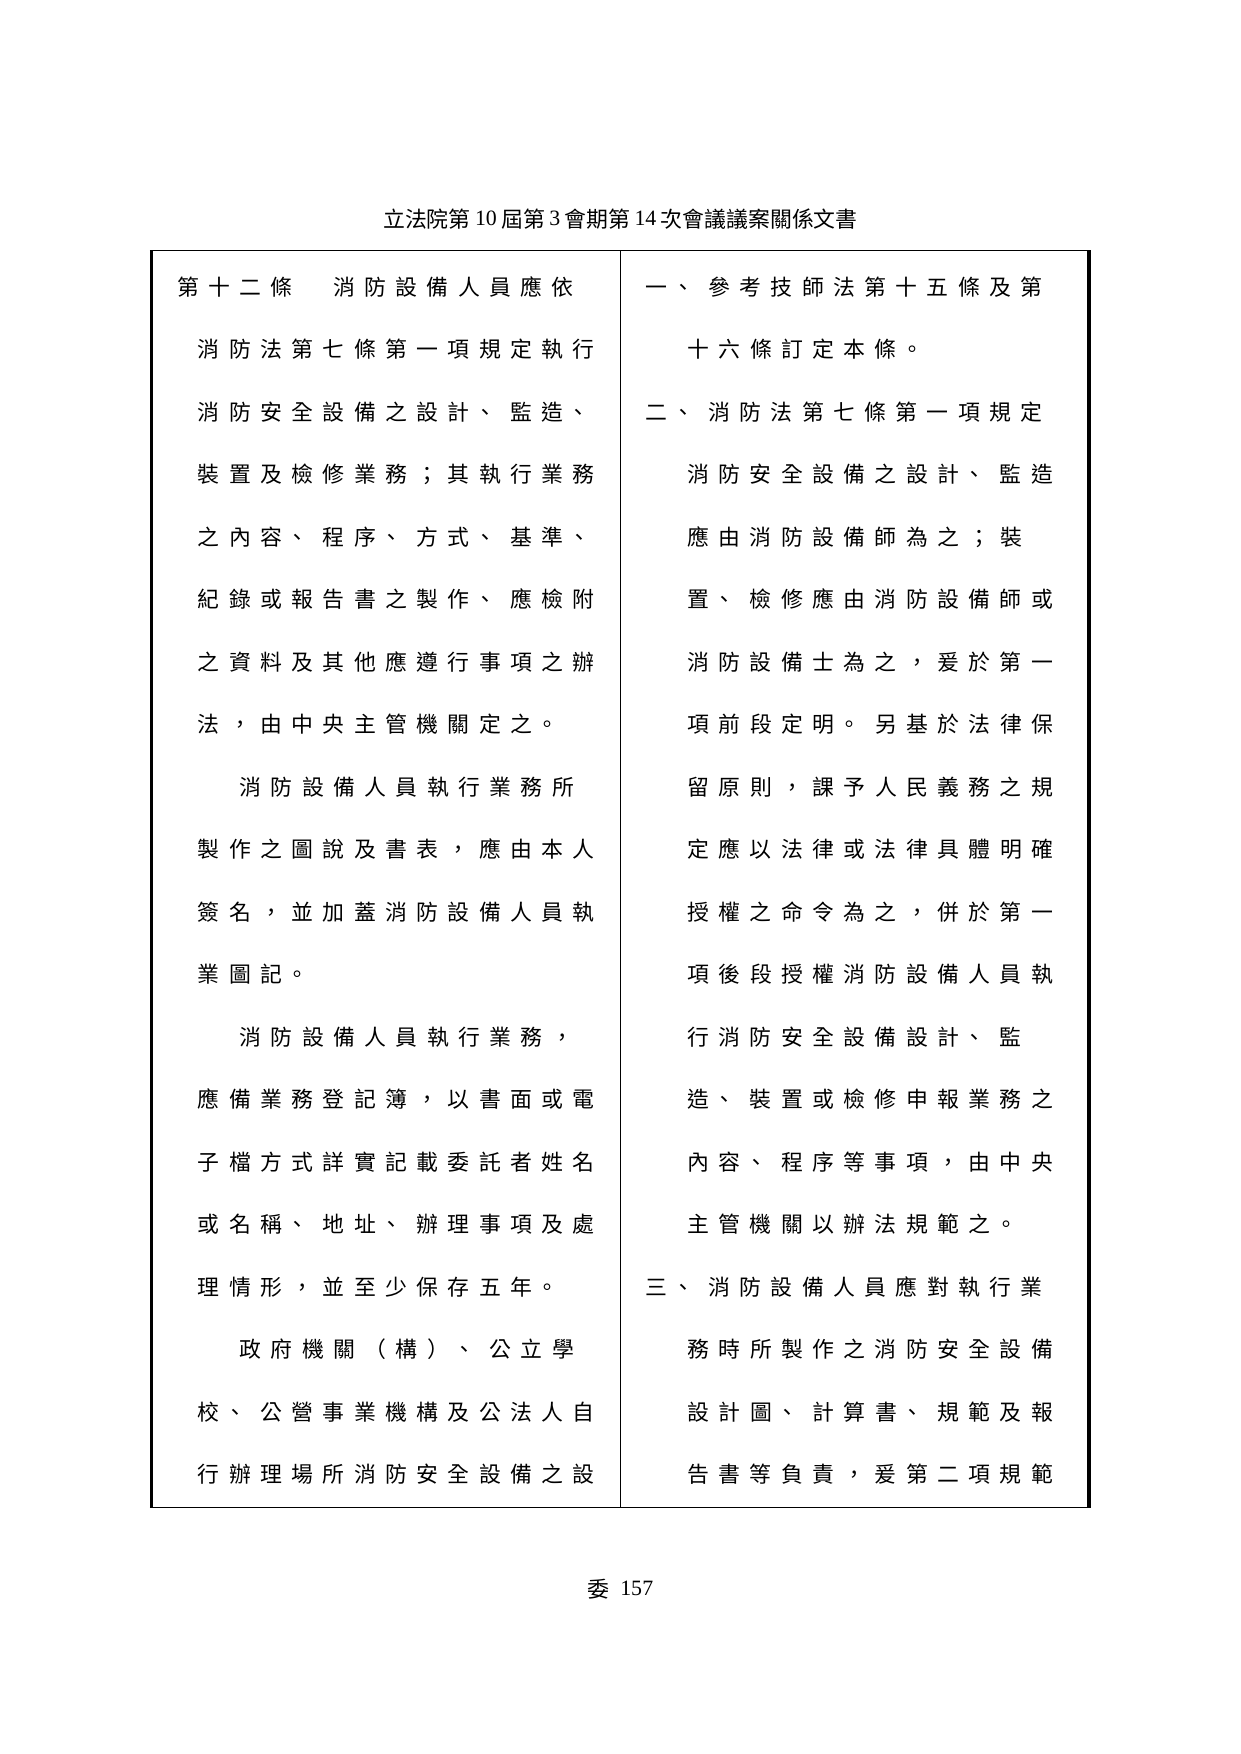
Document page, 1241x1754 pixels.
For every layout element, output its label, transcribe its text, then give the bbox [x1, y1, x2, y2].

table_cell 第十二條 消防設備人員應依消防法第七條第一項規定執行消防安全設備之設計、監造、裝置及檢修業務；其執行業務之內容、程序、方式、基準、紀錄或報告書之製作、應檢附之資料及其他應遵行事項之辦法，由中央主管機關定之。 消防設備人員執行業務所製作之圖說及書表，應由本人簽名，並加蓋消防設備人員執業圖記。 消防設備人員執行業務，應備業務登記簿，以書面或電子檔方式詳實記載委託者姓名或名稱、地址、辦理事項及處理情形，並至少保存五年。 政府機關（構）、公立學校、公營事業機構及公法人自行辦理場所消防安全設備之設 [153, 251, 620, 1507]
table_cell 一、參考技師法第十五條及第十六條訂定本條。 二、消防法第七條第一項規定消防安全設備之設計、監造應由消防設備師為之；裝置、檢修應由消防設備師或消防設備士為之，爰於第一項前段定明。另基於法律保留原則，課予人民義務之規定應以法律或法律具體明確授權之命令為之，併於第一項後段授權消防設備人員執行消防安全設備設計、監造、裝置或檢修申報業務之內容、程序等事項，由中央主管機關以辦法規範之。 三、消防設備人員應對執行業務時所製作之消防安全設備設計圖、計算書、規範及報告書等負責，爰第二項規範 [621, 251, 1087, 1507]
